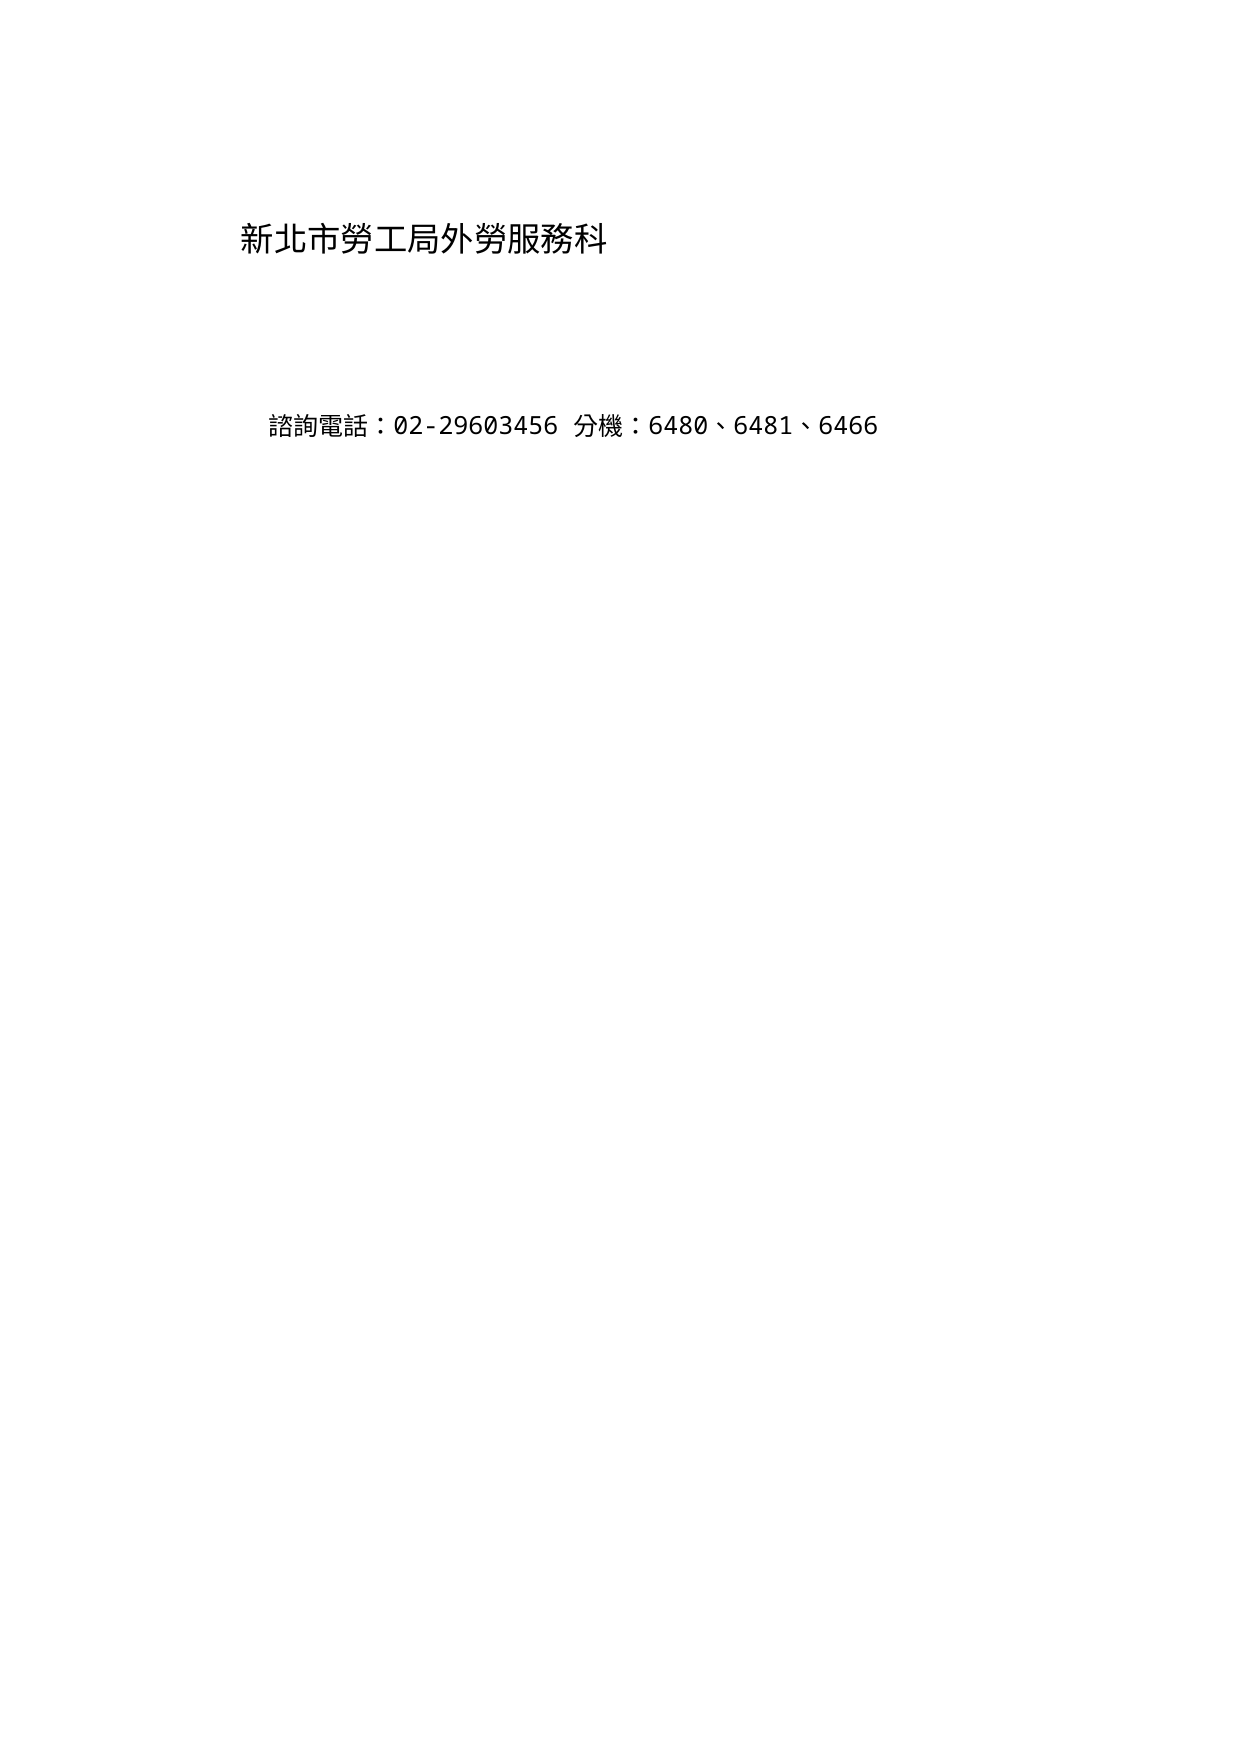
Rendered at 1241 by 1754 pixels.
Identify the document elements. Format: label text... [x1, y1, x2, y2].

table_header [118, 195, 1128, 320]
table_header 新北市勞工局外勞服務科 [229, 195, 1117, 258]
text 諮詢電話：02-29603456 分機：6480、6481、6466 [218, 320, 1122, 445]
